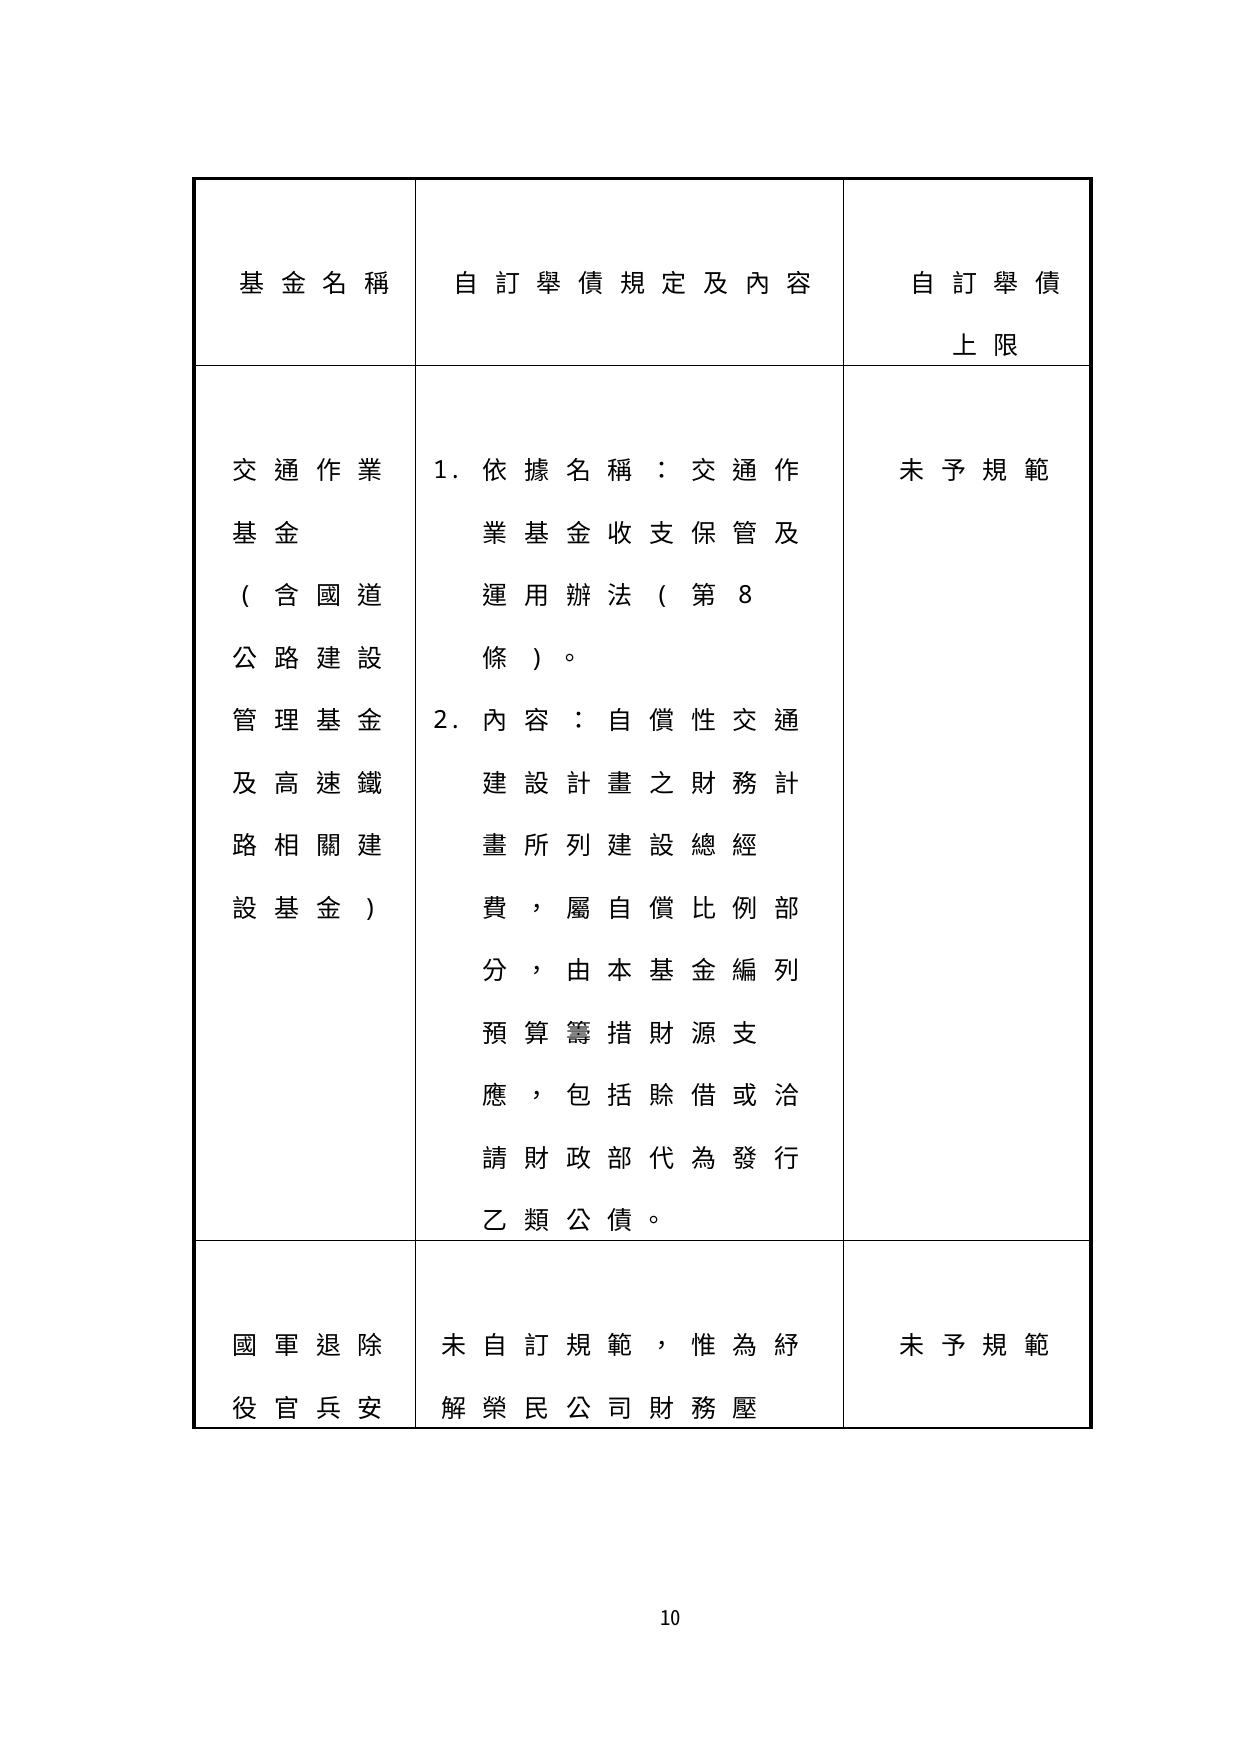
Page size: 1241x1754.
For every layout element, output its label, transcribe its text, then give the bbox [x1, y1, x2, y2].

table_cell 國軍退除役官兵安 [196, 1241, 415, 1427]
table_cell 交通作業基金 (含國道公路建設管理基金及高速鐵路相關建設基金) [196, 366, 415, 1240]
table_header 自訂舉債規定及內容 [416, 180, 843, 365]
table_cell 依據名稱：交通作業基金收支保管及運用辦法(第8條)。 內容：自償性交通建設計畫之財務計畫所列建設總經費，屬自償比例部分，由本基金編列預算籌措財源支應，包括賒借或洽請財政部代為發行乙類公債。 [416, 366, 843, 1240]
table_cell 未予規範 [844, 1241, 1089, 1427]
table_header 自訂舉債上限 [844, 180, 1089, 365]
table_header 基金名稱 [196, 180, 415, 365]
table_cell 未自訂規範，惟為紓解榮民公司財務壓 [416, 1241, 843, 1427]
table_cell 未予規範 [844, 366, 1089, 1240]
